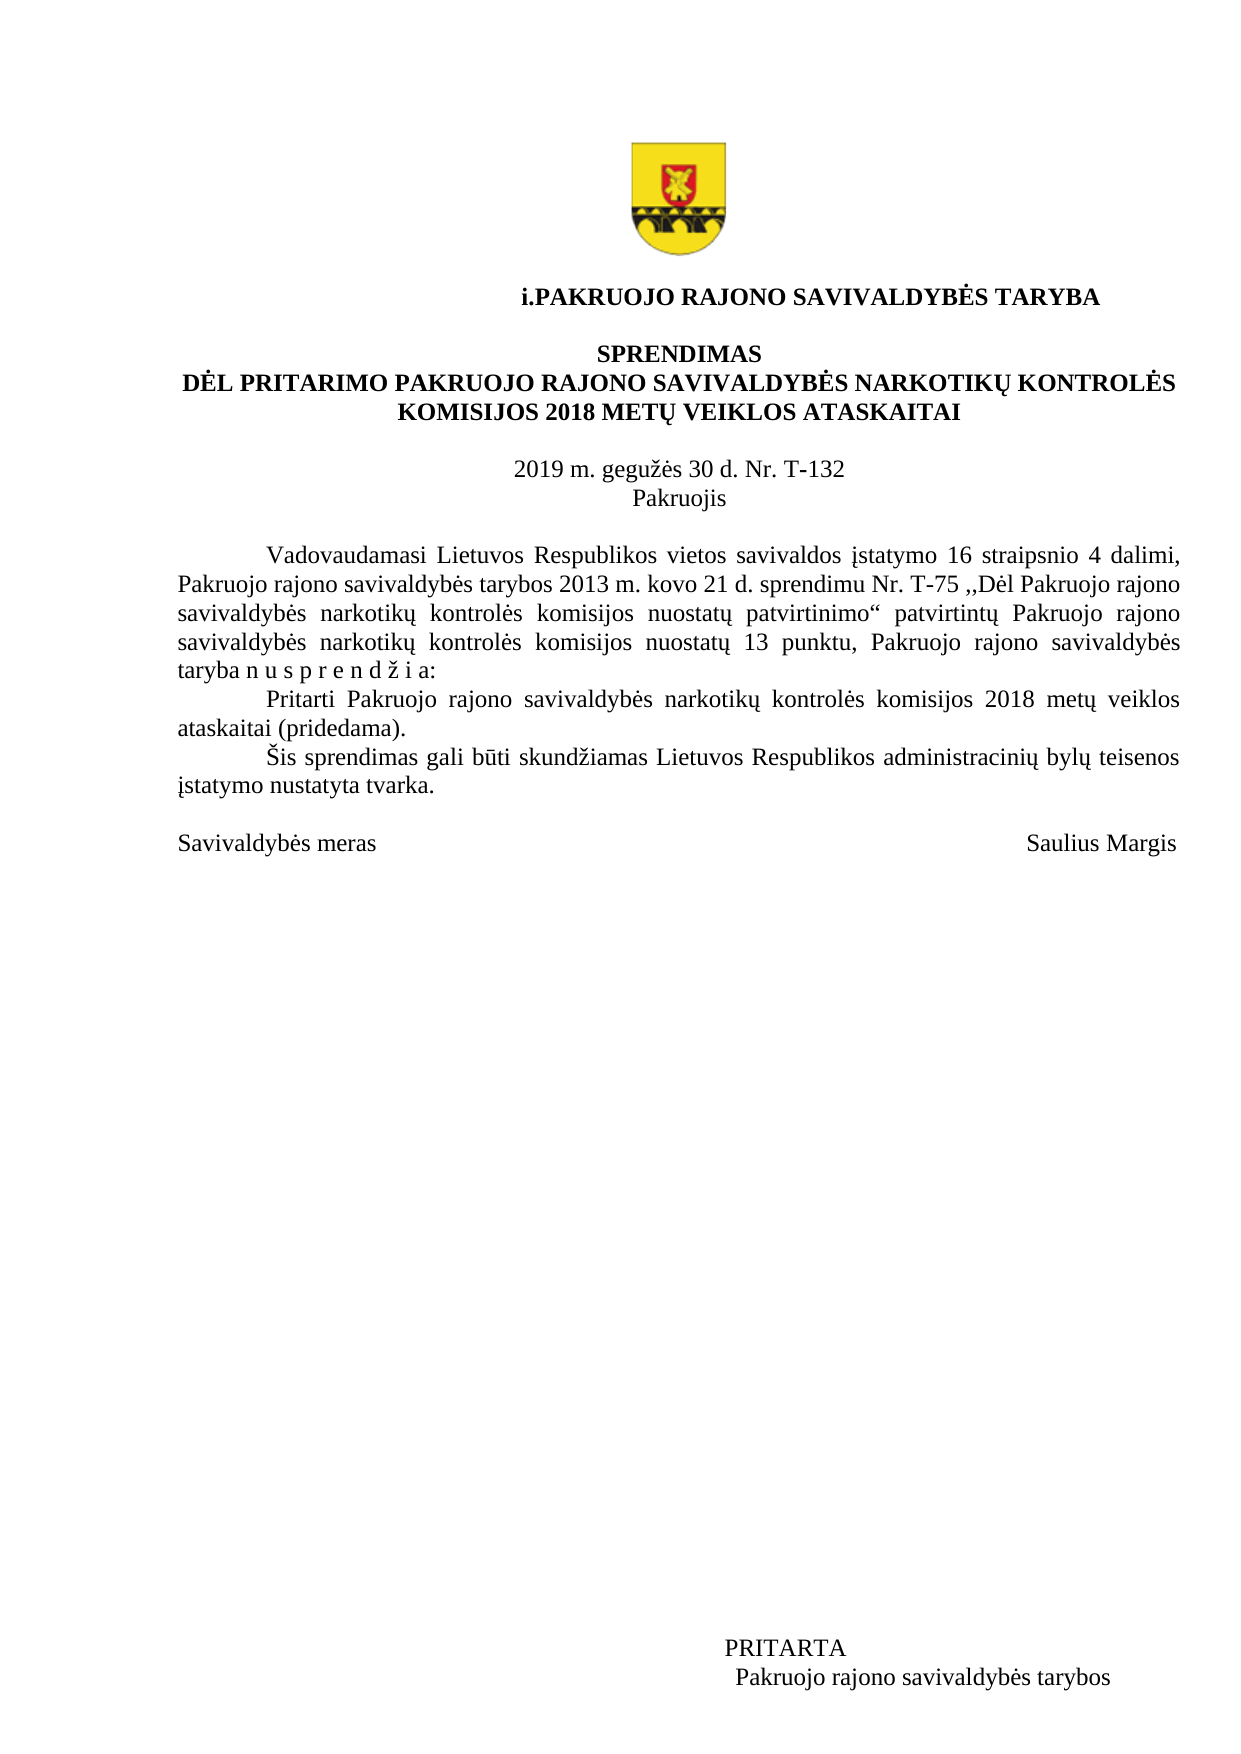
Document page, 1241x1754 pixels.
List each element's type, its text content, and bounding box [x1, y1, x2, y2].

text 2019 m. gegužės 30 d. Nr. T-132 [177, 454, 1181, 483]
subtitle PAKRUOJO RAJONO SAVIVALDYBĖS TARYBA [435, 282, 1181, 311]
text Savivaldybės meras Saulius Margis [177, 828, 1181, 857]
text Pakruojis [177, 483, 1181, 512]
text PRITARTA [177, 1633, 1181, 1662]
text SPRENDIMAS [177, 339, 1181, 368]
text Šis sprendimas gali būti skundžiamas Lietuvos Respublikos administracinių bylų teisenos įstatymo nustatyta tvarka. [177, 742, 1181, 799]
text Pritarti Pakruojo rajono savivaldybės narkotikų kontrolės komisijos 2018 metų veiklos ataskaitai (pridedama). [177, 684, 1181, 742]
text Pakruojo rajono savivaldybės tarybos [177, 1662, 1181, 1691]
text Vadovaudamasi Lietuvos Respublikos vietos savivaldos įstatymo 16 straipsnio 4 dalimi, Pakruojo rajono savivaldybės tarybos 2013 m. kovo 21 d. sprendimu Nr. T-75 ,,Dėl Pakruojo rajono savivaldybės narkotikų kontrolės komisijos nuostatų patvirtinimo“ patvirtintų Pakruojo rajono savivaldybės narkotikų kontrolės komisijos nuostatų 13 punktu, Pakruojo rajono savivaldybės taryba n u s p r e n d ž i a: [177, 541, 1181, 684]
text DĖL PRITARIMO PAKRUOJO RAJONO SAVIVALDYBĖS NARKOTIKŲ KONTROLĖS KOMISIJOS 2018 METŲ VEIKLOS ATASKAITAI [177, 368, 1181, 426]
